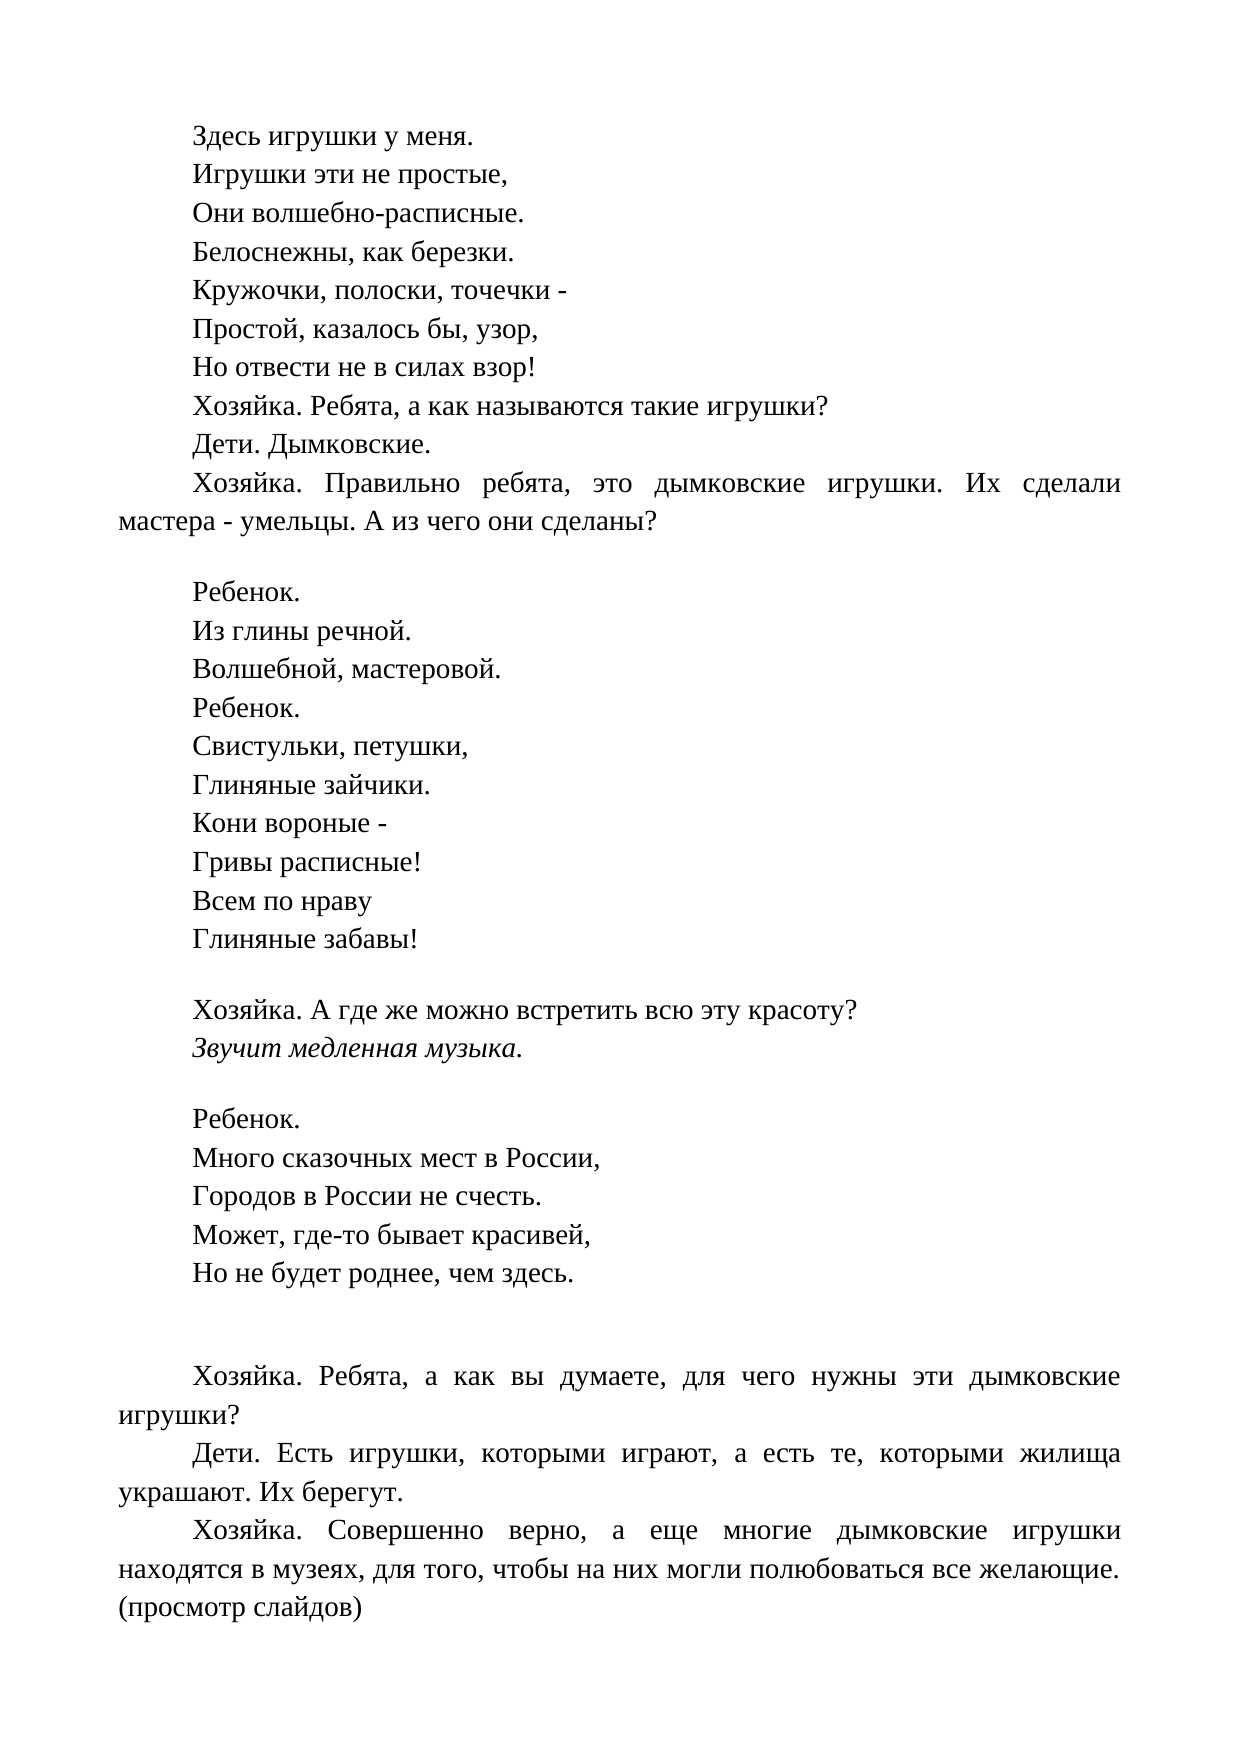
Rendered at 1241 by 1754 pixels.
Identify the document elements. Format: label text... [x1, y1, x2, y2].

text Глиняные зайчики. [118, 767, 1122, 801]
text Глиняные забавы! [118, 921, 1122, 955]
text Хозяйка. А где же можно встретить всю эту красоту? [118, 992, 1122, 1025]
text Всем по нраву [118, 883, 1122, 916]
text Городов в России не счесть. [118, 1178, 1122, 1212]
text Простой, казалось бы, узор, [118, 311, 1122, 344]
text Здесь игрушки у меня. [118, 118, 1122, 152]
text Дети. Есть игрушки, которыми играют, а есть те, которыми жилища украшают. Их берегут. [118, 1435, 1122, 1507]
text Кони вороные - [118, 806, 1122, 839]
text Они волшебно-расписные. [118, 195, 1122, 229]
text Ребенок. [118, 690, 1122, 723]
text Много сказочных мест в России, [118, 1140, 1122, 1173]
text Но отвести не в силах взор! [118, 349, 1122, 383]
text Звучит медленная музыка. [118, 1030, 1122, 1064]
text Может, где-то бывает красивей, [118, 1217, 1122, 1250]
text Ребенок. [118, 1101, 1122, 1135]
text Свистульки, петушки, [118, 728, 1122, 762]
text Хозяйка. Ребята, а как вы думаете, для чего нужны эти дымковские игрушки? [118, 1358, 1122, 1430]
text Но не будет роднее, чем здесь. [118, 1255, 1122, 1289]
text Дети. Дымковские. [118, 426, 1122, 460]
text Хозяйка. Правильно ребята, это дымковские игрушки. Их сделали мастера - умельцы. А из чего они сделаны? [118, 465, 1122, 537]
text Гривы расписные! [118, 844, 1122, 878]
text Белоснежны, как березки. [118, 234, 1122, 267]
text Хозяйка. Совершенно верно, а еще многие дымковские игрушки находятся в музеях, для того, чтобы на них могли полюбоваться все желающие.(просмотр слайдов) [118, 1512, 1122, 1623]
text Волшебной, мастеровой. [118, 651, 1122, 685]
text Игрушки эти не простые, [118, 157, 1122, 190]
text Из глины речной. [118, 613, 1122, 646]
text Ребенок. [118, 574, 1122, 608]
text Кружочки, полоски, точечки - [118, 272, 1122, 306]
text Хозяйка. Ребята, а как называются такие игрушки? [118, 388, 1122, 421]
